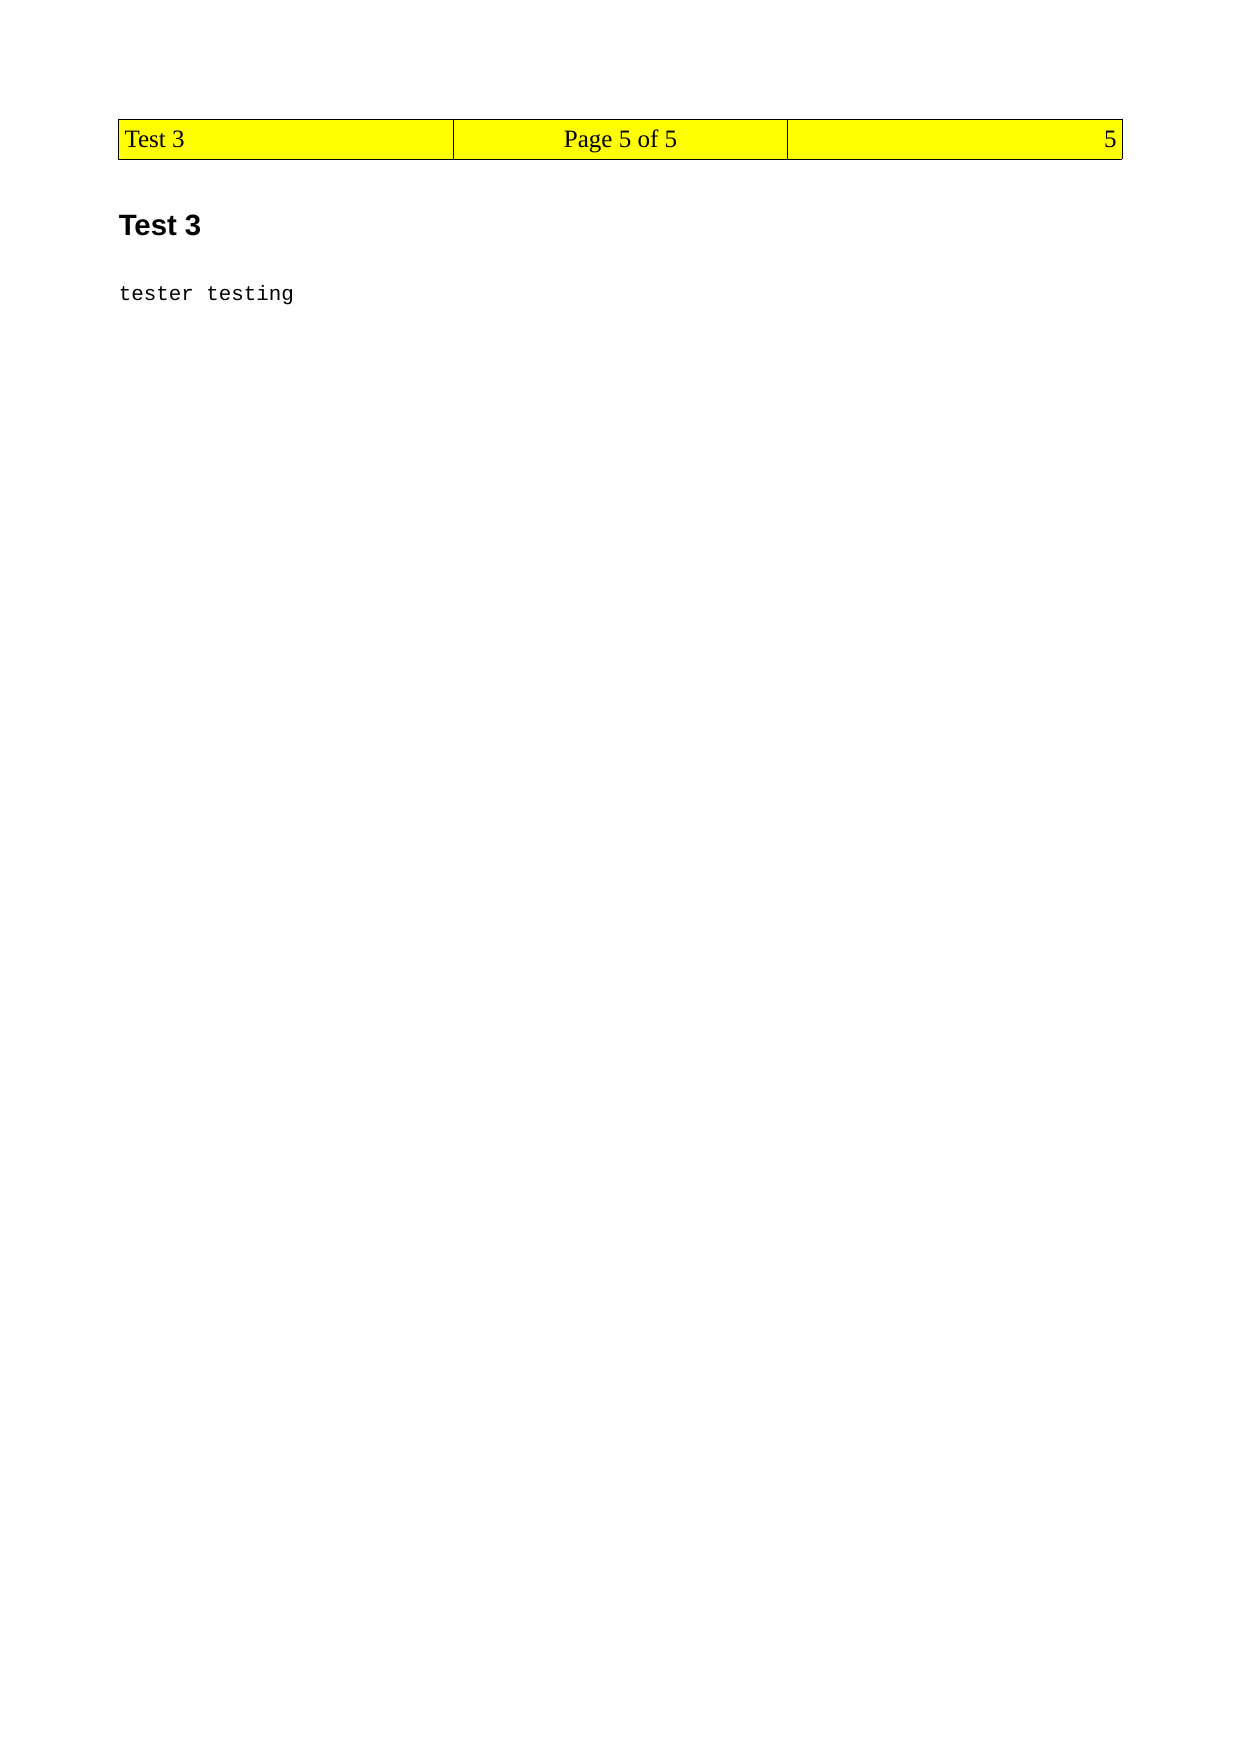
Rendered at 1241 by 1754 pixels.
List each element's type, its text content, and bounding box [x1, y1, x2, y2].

subtitle Test 3 [118, 208, 1122, 242]
text tester testing [118, 283, 1122, 306]
